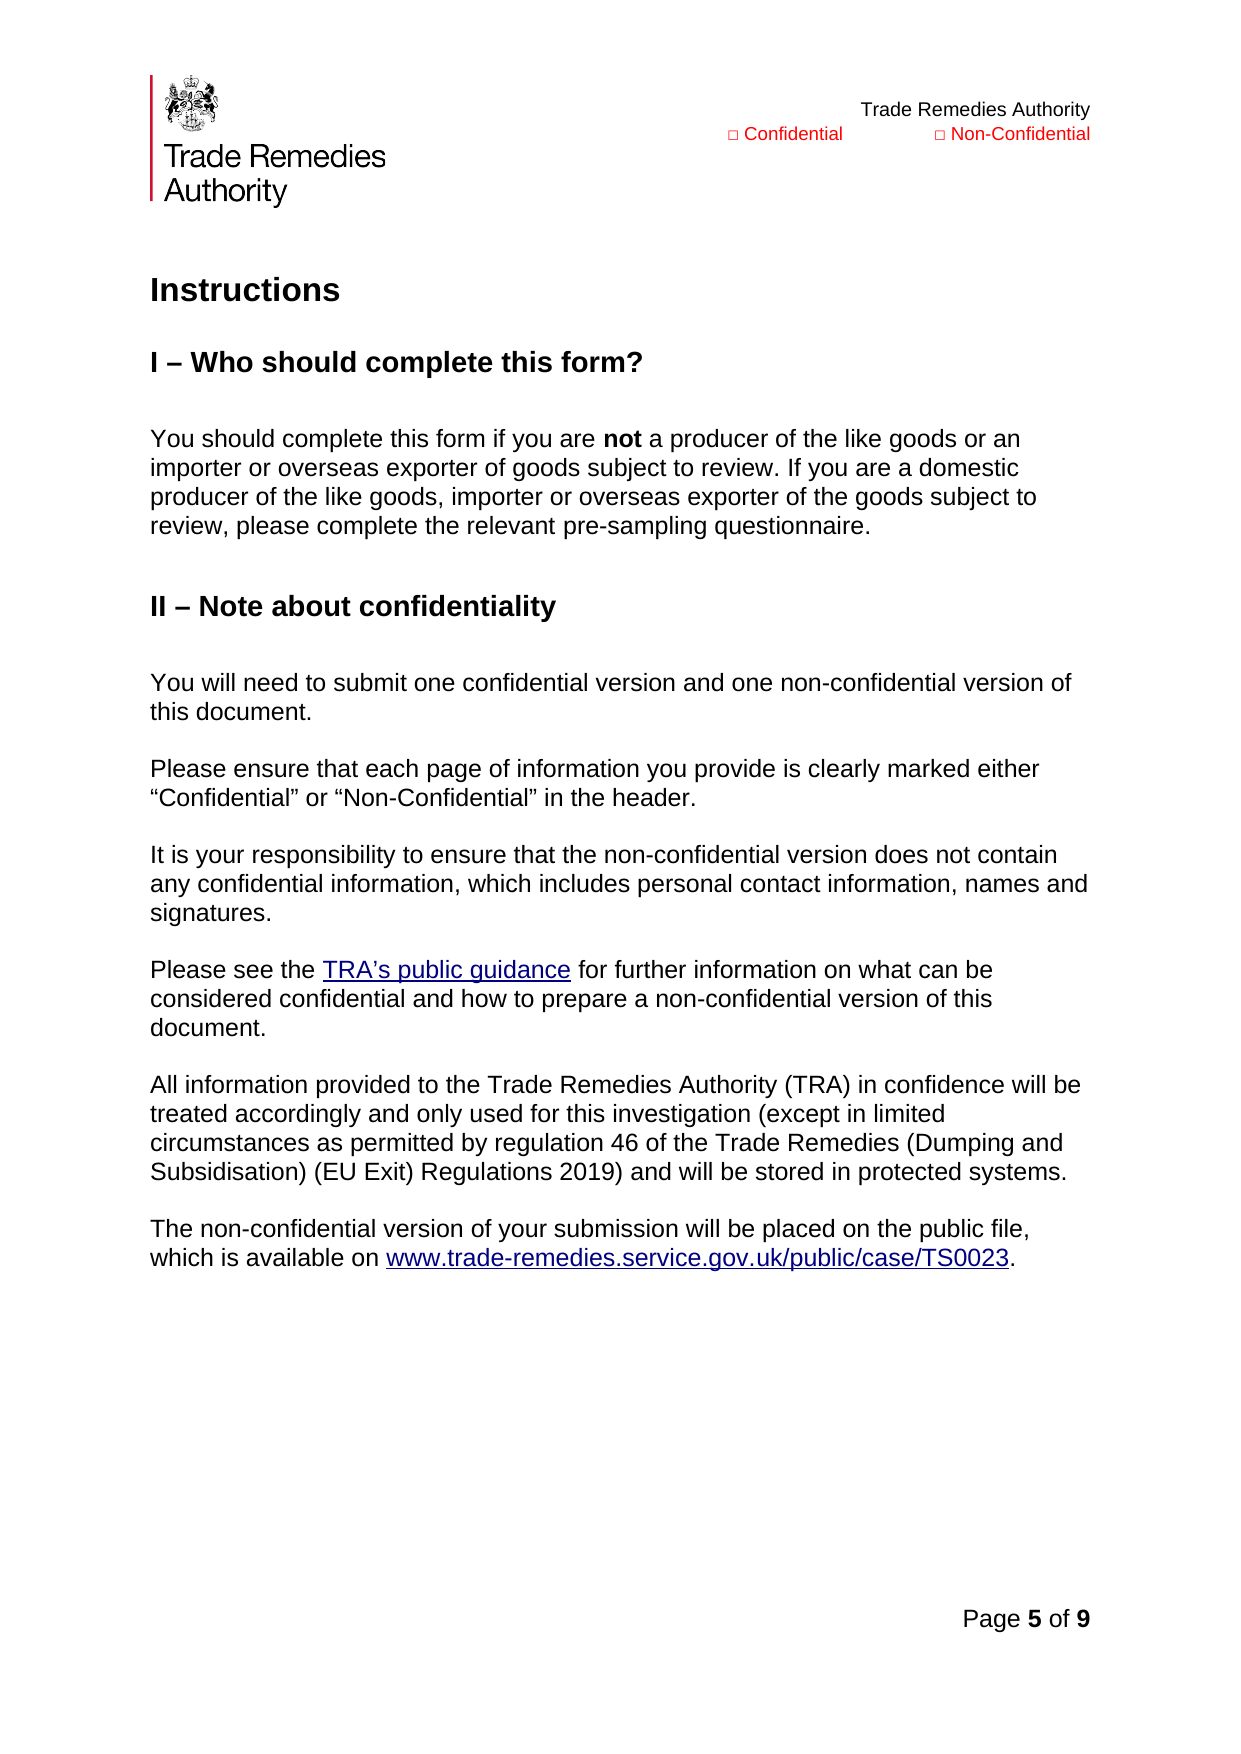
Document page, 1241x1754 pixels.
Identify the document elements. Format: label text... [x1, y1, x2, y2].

text Please see the TRA’s public guidance for further information on what can be considered confidential and how to prepare a non-confidential version of this document. [150, 956, 1090, 1042]
text It is your responsibility to ensure that the non-confidential version does not contain any confidential information, which includes personal contact information, names and signatures. [150, 841, 1090, 927]
subtitle II – Note about confidentiality [150, 589, 1090, 623]
text You should complete this form if you are not a producer of the like goods or an importer or overseas exporter of goods subject to review. If you are a domestic producer of the like goods, importer or overseas exporter of the goods subject to review, please complete the relevant pre-sampling questionnaire. [150, 424, 1090, 539]
subtitle Instructions [150, 269, 1090, 308]
text Please ensure that each page of information you provide is clearly marked either “Confidential” or “Non-Confidential” in the header. [150, 754, 1090, 812]
subtitle I – Who should complete this form? [150, 346, 1090, 379]
text The non-confidential version of your submission will be placed on the public file, which is available on www.trade-remedies.service.gov.uk/public/case/TS0023. [150, 1214, 1090, 1272]
text You will need to submit one confidential version and one non-confidential version of this document. [150, 668, 1090, 726]
text All information provided to the Trade Remedies Authority (TRA) in confidence will be treated accordingly and only used for this investigation (except in limited circumstances as permitted by regulation 46 of the Trade Remedies (Dumping and Subsidisation) (EU Exit) Regulations 2019) and will be stored in protected systems. [150, 1071, 1090, 1186]
